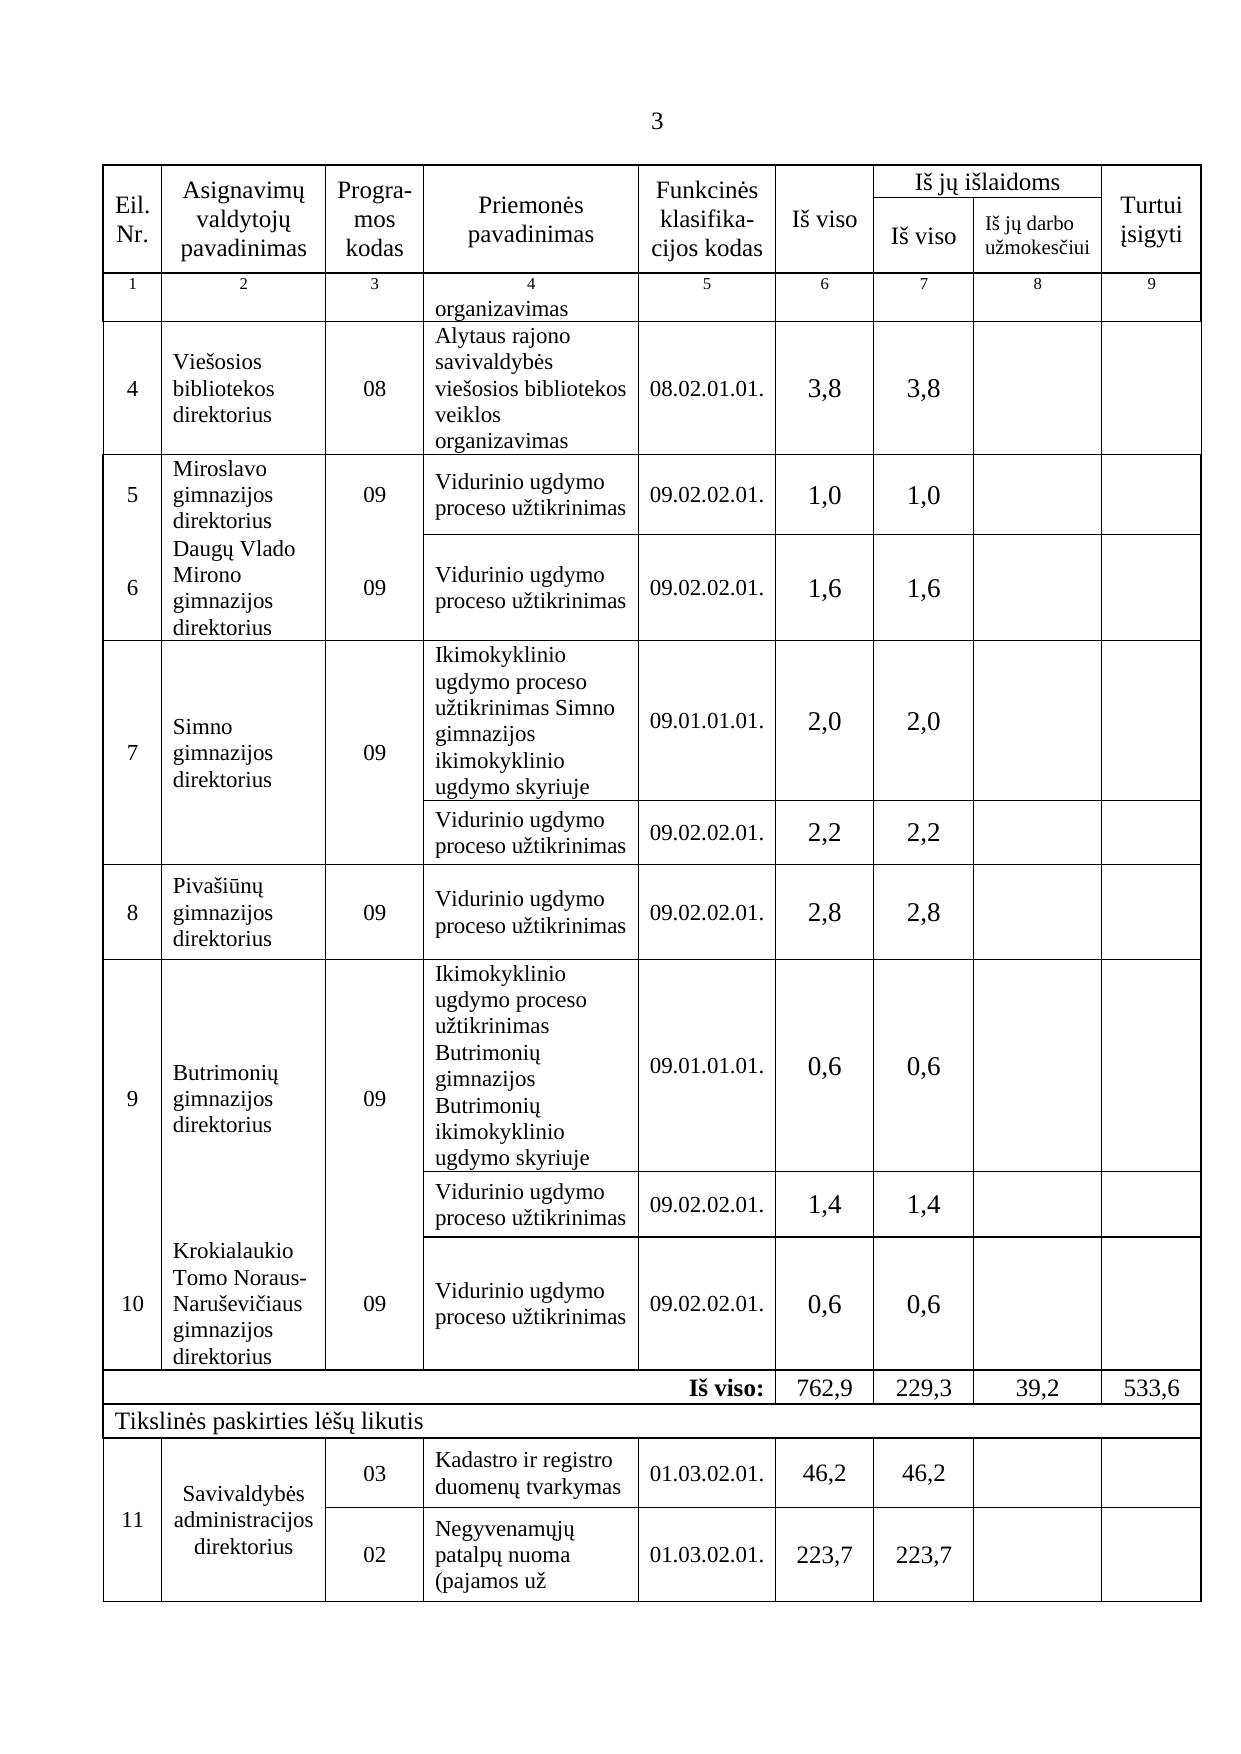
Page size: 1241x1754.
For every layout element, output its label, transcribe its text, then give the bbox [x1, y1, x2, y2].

table_cell Vidurinio ugdymo proceso užtikrinimas [424, 801, 638, 863]
table_cell 09 [326, 455, 423, 534]
table_cell 6 [776, 274, 873, 293]
table_cell [1102, 322, 1201, 454]
table_cell [1102, 801, 1200, 863]
table_cell [974, 294, 1101, 321]
table_cell Ikimokyklinio ugdymo proceso užtikrinimas Simno gimnazijos ikimokyklinio ugdymo skyriuje [424, 641, 638, 799]
table_cell 223,7 [874, 1508, 973, 1601]
table_cell 762,9 [776, 1371, 873, 1403]
table_cell 02 [326, 1508, 423, 1601]
table_cell 09 [326, 960, 423, 1236]
table_cell 0,6 [874, 960, 973, 1171]
table_header Progra-mos kodas [326, 166, 423, 272]
table_cell [974, 1238, 1101, 1369]
table_cell 09.02.02.01. [639, 801, 775, 863]
table_cell [639, 294, 775, 321]
table_cell 6 [104, 534, 161, 640]
table_cell 7 [874, 274, 973, 293]
table_cell [1102, 865, 1200, 959]
table_cell 46,2 [776, 1439, 873, 1507]
table_header Funkcinės klasifika-cijos kodas [639, 166, 775, 272]
table_cell 2,0 [776, 641, 873, 799]
table_cell 09.01.01.01. [639, 641, 775, 799]
table_cell 09 [326, 641, 423, 863]
table_cell 11 [104, 1439, 161, 1601]
table_cell Krokialaukio Tomo Noraus-Naruševičiaus gimnazijos direktorius [162, 1236, 325, 1369]
table_cell 09 [326, 1236, 423, 1369]
table_cell [1102, 455, 1200, 534]
table_header Turtui įsigyti [1102, 166, 1200, 272]
table_cell [1102, 535, 1200, 640]
table_cell 39,2 [974, 1371, 1101, 1403]
table_cell 46,2 [874, 1439, 973, 1507]
table_cell 0,6 [776, 1238, 873, 1369]
table_cell 2 [162, 274, 325, 293]
table_cell [974, 535, 1101, 640]
table_cell [974, 960, 1101, 1171]
table_cell 1,4 [874, 1172, 973, 1236]
table_cell [974, 1508, 1101, 1601]
table_cell Vidurinio ugdymo proceso užtikrinimas [424, 1238, 638, 1369]
table_cell Ikimokyklinio ugdymo proceso užtikrinimas Butrimonių gimnazijos Butrimonių ikimokyklinio ugdymo skyriuje [424, 960, 638, 1171]
table_cell Tikslinės paskirties lėšų likutis [104, 1405, 1200, 1437]
table_cell 09.02.02.01. [639, 535, 775, 640]
table_cell 1,0 [776, 455, 873, 534]
table_cell 4 [424, 274, 638, 293]
table_cell 09 [326, 534, 423, 640]
table_cell 8 [104, 865, 161, 959]
table_cell 3,8 [874, 322, 973, 454]
table_cell [1102, 641, 1200, 799]
table_cell [1102, 1238, 1200, 1369]
table_cell [326, 294, 423, 321]
table_cell Alytaus rajono savivaldybės viešosios bibliotekos veiklos organizavimas [424, 322, 638, 454]
table_cell [974, 322, 1101, 454]
table_cell 1 [104, 274, 161, 293]
table_cell 09.02.02.01. [639, 455, 775, 534]
table_header Asignavimų valdytojų pavadinimas [162, 166, 325, 272]
table_cell 08 [326, 322, 423, 454]
table_cell 3,8 [776, 322, 873, 454]
table_cell 8 [974, 274, 1101, 293]
table_cell 5 [639, 274, 775, 293]
table_cell 0,6 [874, 1238, 973, 1369]
table_cell 09.02.02.01. [639, 1172, 775, 1236]
table_cell [1102, 1439, 1200, 1507]
table_cell [974, 455, 1101, 534]
table_cell Viešosios bibliotekos direktorius [162, 322, 325, 454]
table_cell Butrimonių gimnazijos direktorius [162, 960, 325, 1236]
table_cell 1,6 [776, 535, 873, 640]
table_cell 2,8 [776, 865, 873, 959]
table_cell Vidurinio ugdymo proceso užtikrinimas [424, 1172, 638, 1236]
table_cell 0,6 [776, 960, 873, 1171]
table_cell 09 [326, 865, 423, 959]
table_cell Daugų Vlado Mirono gimnazijos direktorius [162, 534, 325, 640]
table_cell [1102, 1172, 1200, 1236]
table_cell [874, 294, 973, 321]
table_cell 09.01.01.01. [639, 960, 775, 1171]
table_cell 1,4 [776, 1172, 873, 1236]
table_cell [1102, 294, 1200, 321]
table_cell Kadastro ir registro duomenų tvarkymas [424, 1439, 638, 1507]
table_header Iš viso [776, 166, 873, 272]
table_cell [974, 801, 1101, 863]
table_cell 533,6 [1102, 1371, 1200, 1403]
table_cell [162, 294, 325, 321]
table_cell 2,2 [776, 801, 873, 863]
table_cell Negyvenamųjų patalpų nuoma (pajamos už [424, 1508, 638, 1601]
table_cell Miroslavo gimnazijos direktorius [162, 455, 325, 534]
table_cell [974, 865, 1101, 959]
table_cell 9 [1102, 274, 1200, 293]
table_cell Vidurinio ugdymo proceso užtikrinimas [424, 865, 638, 959]
table_cell 09.02.02.01. [639, 1238, 775, 1369]
table_cell 7 [104, 641, 161, 863]
table_cell 09.02.02.01. [639, 865, 775, 959]
table_cell Simno gimnazijos direktorius [162, 641, 325, 863]
table_cell [974, 1172, 1101, 1236]
table_cell Vidurinio ugdymo proceso užtikrinimas [424, 535, 638, 640]
table_cell 03 [326, 1439, 423, 1507]
table_cell 2,8 [874, 865, 973, 959]
table_cell 5 [104, 455, 161, 534]
table_cell 10 [104, 1236, 161, 1369]
table_cell 01.03.02.01. [639, 1508, 775, 1601]
table_cell [974, 1439, 1101, 1507]
table_cell Iš viso [874, 198, 973, 272]
table_cell 229,3 [874, 1371, 973, 1403]
table_cell [974, 641, 1101, 799]
table_cell 01.03.02.01. [639, 1439, 775, 1507]
table_cell Vidurinio ugdymo proceso užtikrinimas [424, 455, 638, 534]
table_cell 2,2 [874, 801, 973, 863]
table_cell [776, 294, 873, 321]
table_header Iš jų išlaidoms [874, 166, 1101, 197]
table_cell [104, 294, 161, 321]
table_cell 1,0 [874, 455, 973, 534]
table_cell 1,6 [874, 535, 973, 640]
table_cell Pivašiūnų gimnazijos direktorius [162, 865, 325, 959]
table_cell 08.02.01.01. [639, 322, 775, 454]
table_cell Iš viso: [104, 1371, 775, 1403]
table_cell 4 [104, 322, 161, 454]
table_cell 3 [326, 274, 423, 293]
table_cell 9 [104, 960, 161, 1236]
table_header Eil. Nr. [104, 166, 161, 272]
table_cell [1102, 1508, 1200, 1601]
table_cell 223,7 [776, 1508, 873, 1601]
table_header Priemonės pavadinimas [424, 166, 638, 272]
table_cell 2,0 [874, 641, 973, 799]
table_cell [1102, 960, 1200, 1171]
table_cell Savivaldybės administracijos direktorius [162, 1439, 325, 1601]
table_cell Iš jų darbo užmokesčiui [974, 198, 1101, 272]
table_cell organizavimas [424, 294, 638, 321]
